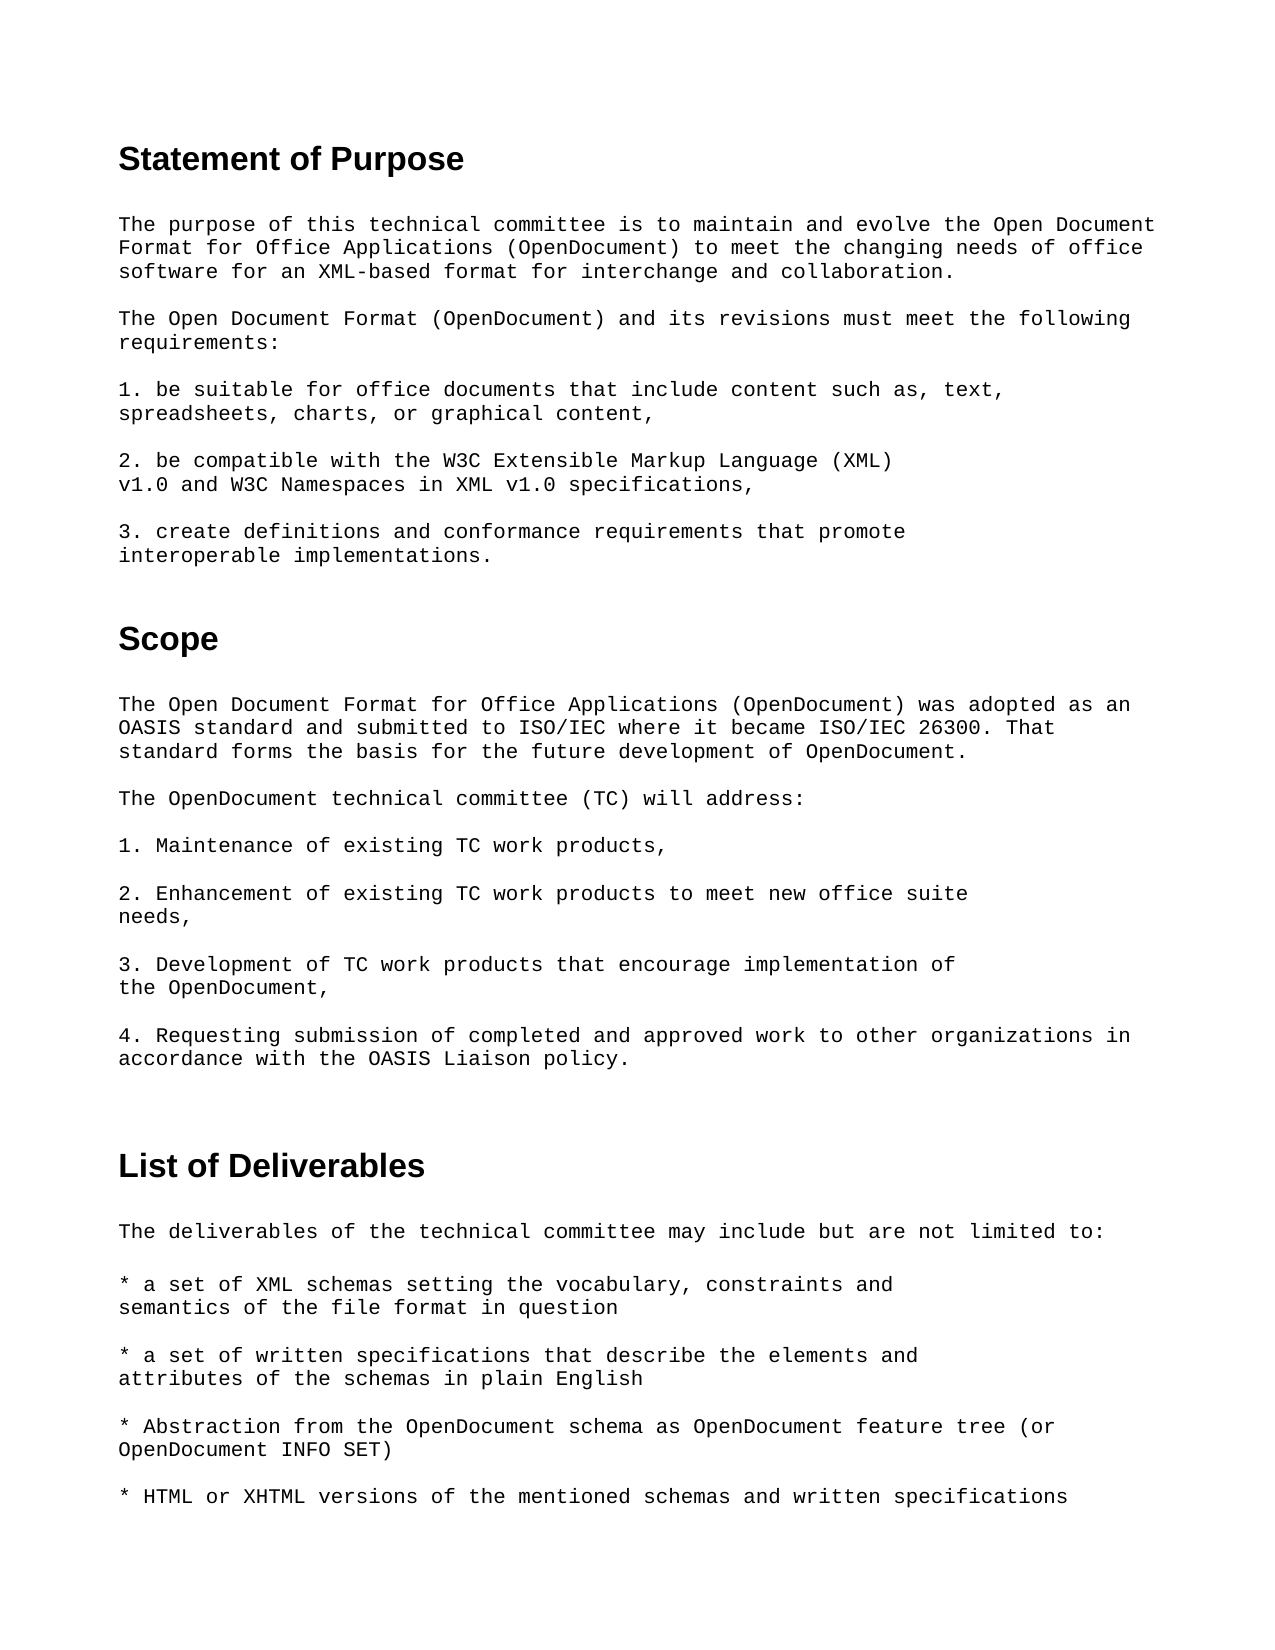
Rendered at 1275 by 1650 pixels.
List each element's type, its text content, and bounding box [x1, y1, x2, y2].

text 2. Enhancement of existing TC work products to meet new office suite [118, 883, 1157, 906]
text interoperable implementations. [118, 545, 1157, 568]
text 1. be suitable for office documents that include content such as, text, spreadsheets, charts, or graphical content, [118, 379, 1157, 427]
subtitle List of Deliverables [118, 1146, 1157, 1184]
text The Open Document Format (OpenDocument) and its revisions must meet the following requirements: [118, 308, 1157, 356]
text 1. Maintenance of existing TC work products, [118, 835, 1157, 859]
text * Abstraction from the OpenDocument schema as OpenDocument feature tree (or OpenDocument INFO SET) [118, 1416, 1157, 1463]
text v1.0 and W3C Namespaces in XML v1.0 specifications, [118, 474, 1157, 497]
subtitle Scope [118, 619, 1157, 657]
text 2. be compatible with the W3C Extensible Markup Language (XML) [118, 450, 1157, 474]
text The purpose of this technical committee is to maintain and evolve the Open Document Format for Office Applications (OpenDocument) to meet the changing needs of office software for an XML-based format for interchange and collaboration. [118, 214, 1157, 285]
text The Open Document Format for Office Applications (OpenDocument) was adopted as an OASIS standard and submitted to ISO/IEC where it became ISO/IEC 26300. That standard forms the basis for the future development of OpenDocument. [118, 693, 1157, 764]
text 3. Development of TC work products that encourage implementation of [118, 954, 1157, 977]
text attributes of the schemas in plain English [118, 1368, 1157, 1392]
text 3. create definitions and conformance requirements that promote [118, 521, 1157, 545]
text the OpenDocument, [118, 977, 1157, 1001]
text The OpenDocument technical committee (TC) will address: [118, 788, 1157, 812]
text accordance with the OASIS Liaison policy. [118, 1048, 1157, 1072]
text semantics of the file format in question [118, 1297, 1157, 1321]
subtitle Statement of Purpose [118, 139, 1157, 178]
text * a set of XML schemas setting the vocabulary, constraints and [118, 1274, 1157, 1297]
text * a set of written specifications that describe the elements and [118, 1345, 1157, 1368]
text The deliverables of the technical committee may include but are not limited to: [118, 1221, 1157, 1244]
text * HTML or XHTML versions of the mentioned schemas and written specifications [118, 1487, 1157, 1510]
text 4. Requesting submission of completed and approved work to other organizations in [118, 1024, 1157, 1048]
text needs, [118, 906, 1157, 930]
